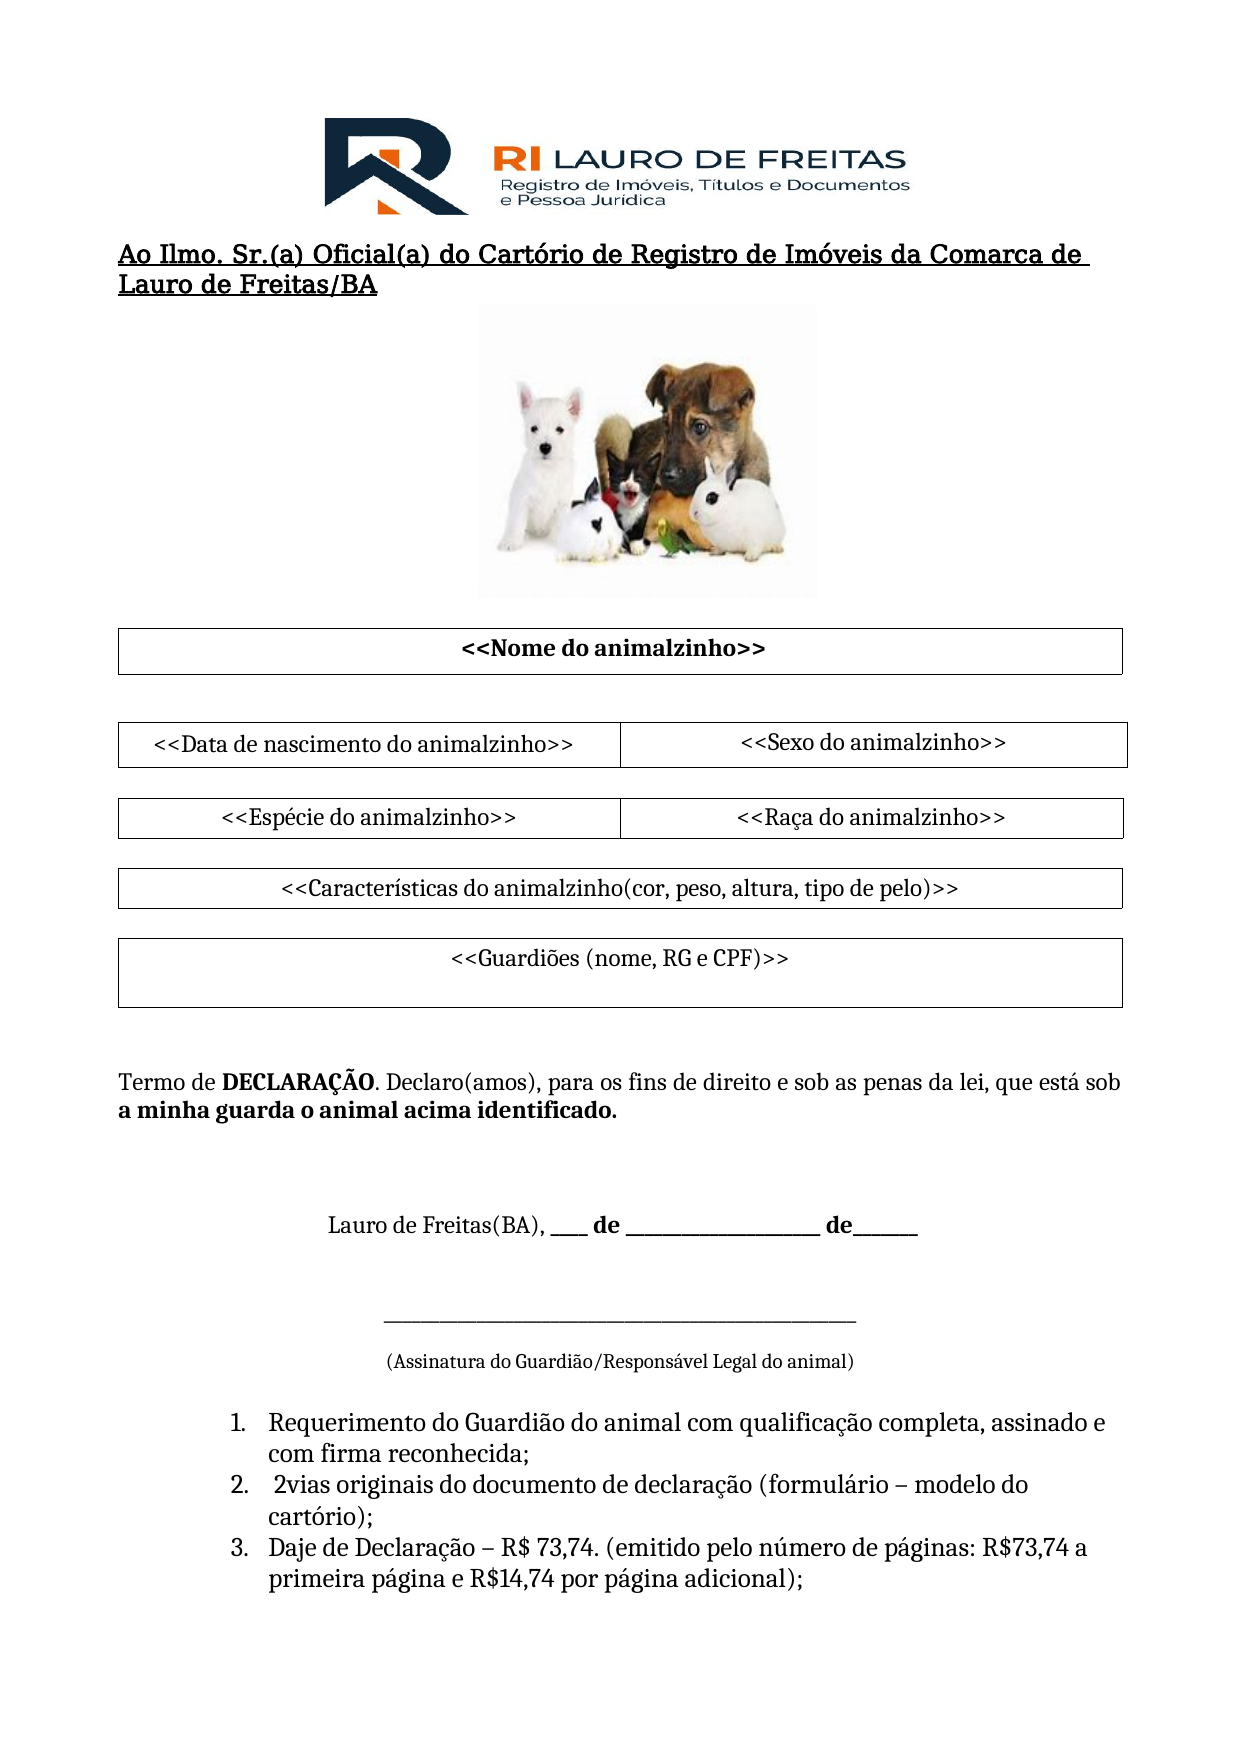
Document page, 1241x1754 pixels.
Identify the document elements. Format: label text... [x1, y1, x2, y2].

text ___________________________________________________ [118, 1297, 1122, 1326]
text Lauro de Freitas(BA), ____ de _____________________ de_______ [118, 1211, 1122, 1240]
table_header <<Espécie do animalzinho>> [119, 799, 620, 838]
list Requerimento do Guardião do animal com qualificação completa, assinado e com firma reconhecida; [231, 1407, 1122, 1469]
table_header <<Características do animalzinho(cor, peso, altura, tipo de pelo)>> [119, 869, 1122, 908]
table_header <<Raça do animalzinho>> [621, 799, 1123, 838]
picture [477, 305, 818, 598]
text Ao Ilmo. Sr.(a) Oficial(a) do Cartório de Registro de Imóveis da Comarca de Lauro de Freitas/BA [118, 238, 1122, 298]
table_header <<Data de nascimento do animalzinho>> [119, 723, 620, 767]
table_header <<Nome do animalzinho>> [119, 629, 1122, 674]
text Termo de DECLARAÇÃO. Declaro(amos), para os fins de direito e sob as penas da lei, que está sob a minha guarda o animal acima identificado. [118, 1067, 1122, 1125]
table_header <<Guardiões (nome, RG e CPF)>> [119, 939, 1122, 1007]
picture [324, 118, 916, 215]
table_header <<Sexo do animalzinho>> [621, 723, 1127, 767]
text (Assinatura do Guardião/Responsável Legal do animal) [118, 1350, 1122, 1374]
list Daje de Declaração – R$ 73,74. (emitido pelo número de páginas: R$73,74 a primeira página e R$14,74 por página adicional); [231, 1532, 1122, 1594]
list 2vias originais do documento de declaração (formulário – modelo do cartório); [231, 1469, 1122, 1532]
